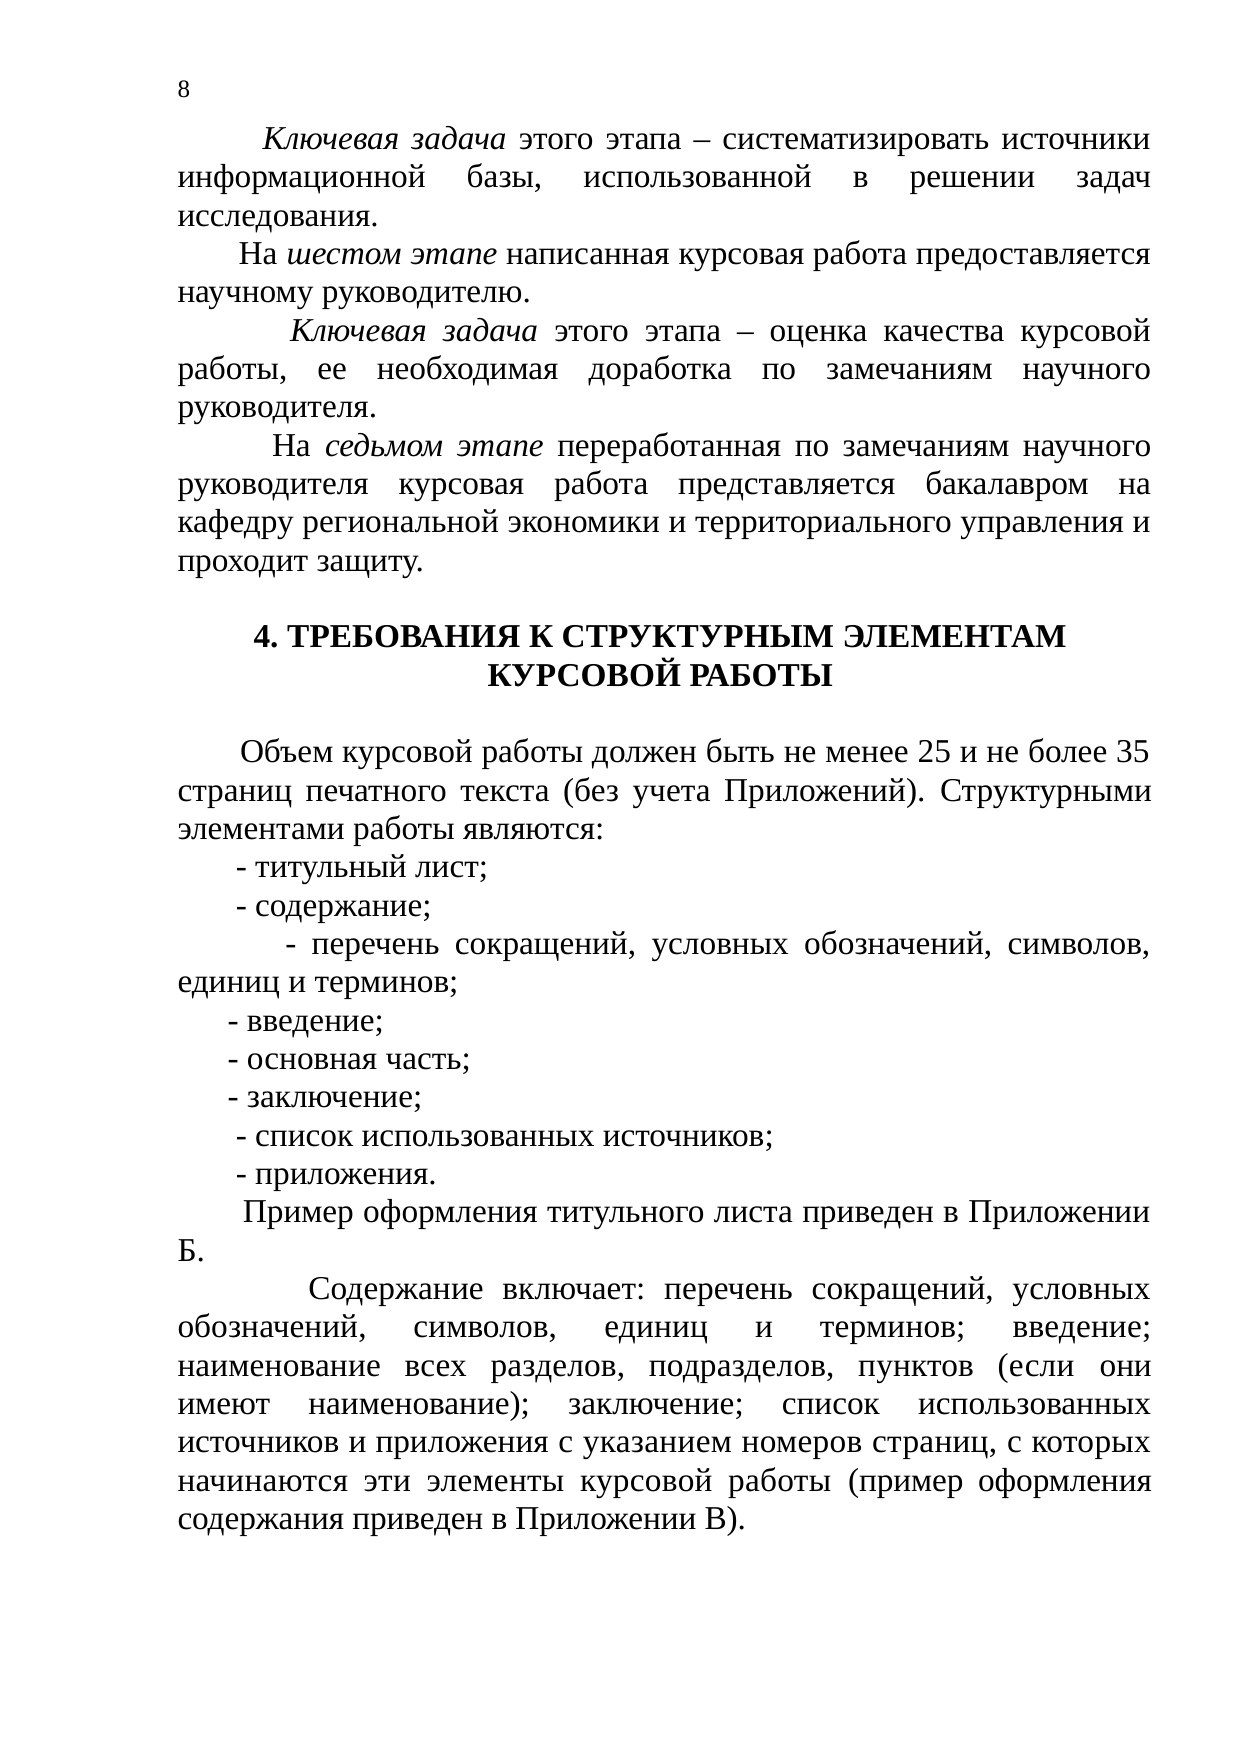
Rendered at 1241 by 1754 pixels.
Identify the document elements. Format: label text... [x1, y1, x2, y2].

text Ключевая задача этого этапа – оценка качества курсовой работы, ее необходимая доработка по замечаниям научного руководителя. [177, 310, 1152, 425]
text - приложения. [177, 1153, 1152, 1191]
text Ключевая задача этого этапа – систематизировать источники информационной базы, использованной в решении задач исследования. [177, 118, 1152, 233]
text 4. ТРЕБОВАНИЯ К СТРУКТУРНЫМ ЭЛЕМЕНТАМ [177, 616, 1152, 655]
text Содержание включает: перечень сокращений, условных обозначений, символов, единиц и терминов; введение; наименование всех разделов, подразделов, пунктов (если они имеют наименование); заключение; список использованных источников и приложения с указанием номеров страниц, с которых начинаются эти элементы курсовой работы (пример оформления содержания приведен в Приложении В). [177, 1268, 1152, 1536]
text - титульный лист; [177, 846, 1152, 885]
text На седьмом этапе переработанная по замечаниям научного руководителя курсовая работа представляется бакалавром на кафедру региональной экономики и территориального управления и проходит защиту. [177, 425, 1152, 578]
text - перечень сокращений, условных обозначений, символов, единиц и терминов; [177, 923, 1152, 1000]
text На шестом этапе написанная курсовая работа предоставляется научному руководителю. [177, 233, 1152, 310]
text - заключение; [177, 1076, 1152, 1115]
text - введение; [177, 1000, 1152, 1038]
text - список использованных источников; [177, 1115, 1152, 1153]
text - содержание; [177, 885, 1152, 923]
text КУРСОВОЙ РАБОТЫ [177, 655, 1152, 693]
text - основная часть; [177, 1038, 1152, 1076]
text Пример оформления титульного листа приведен в Приложении Б. [177, 1191, 1152, 1268]
text Объем курсовой работы должен быть не менее 25 и не более 35 страниц печатного текста (без учета Приложений). Структурными элементами работы являются: [177, 731, 1152, 846]
